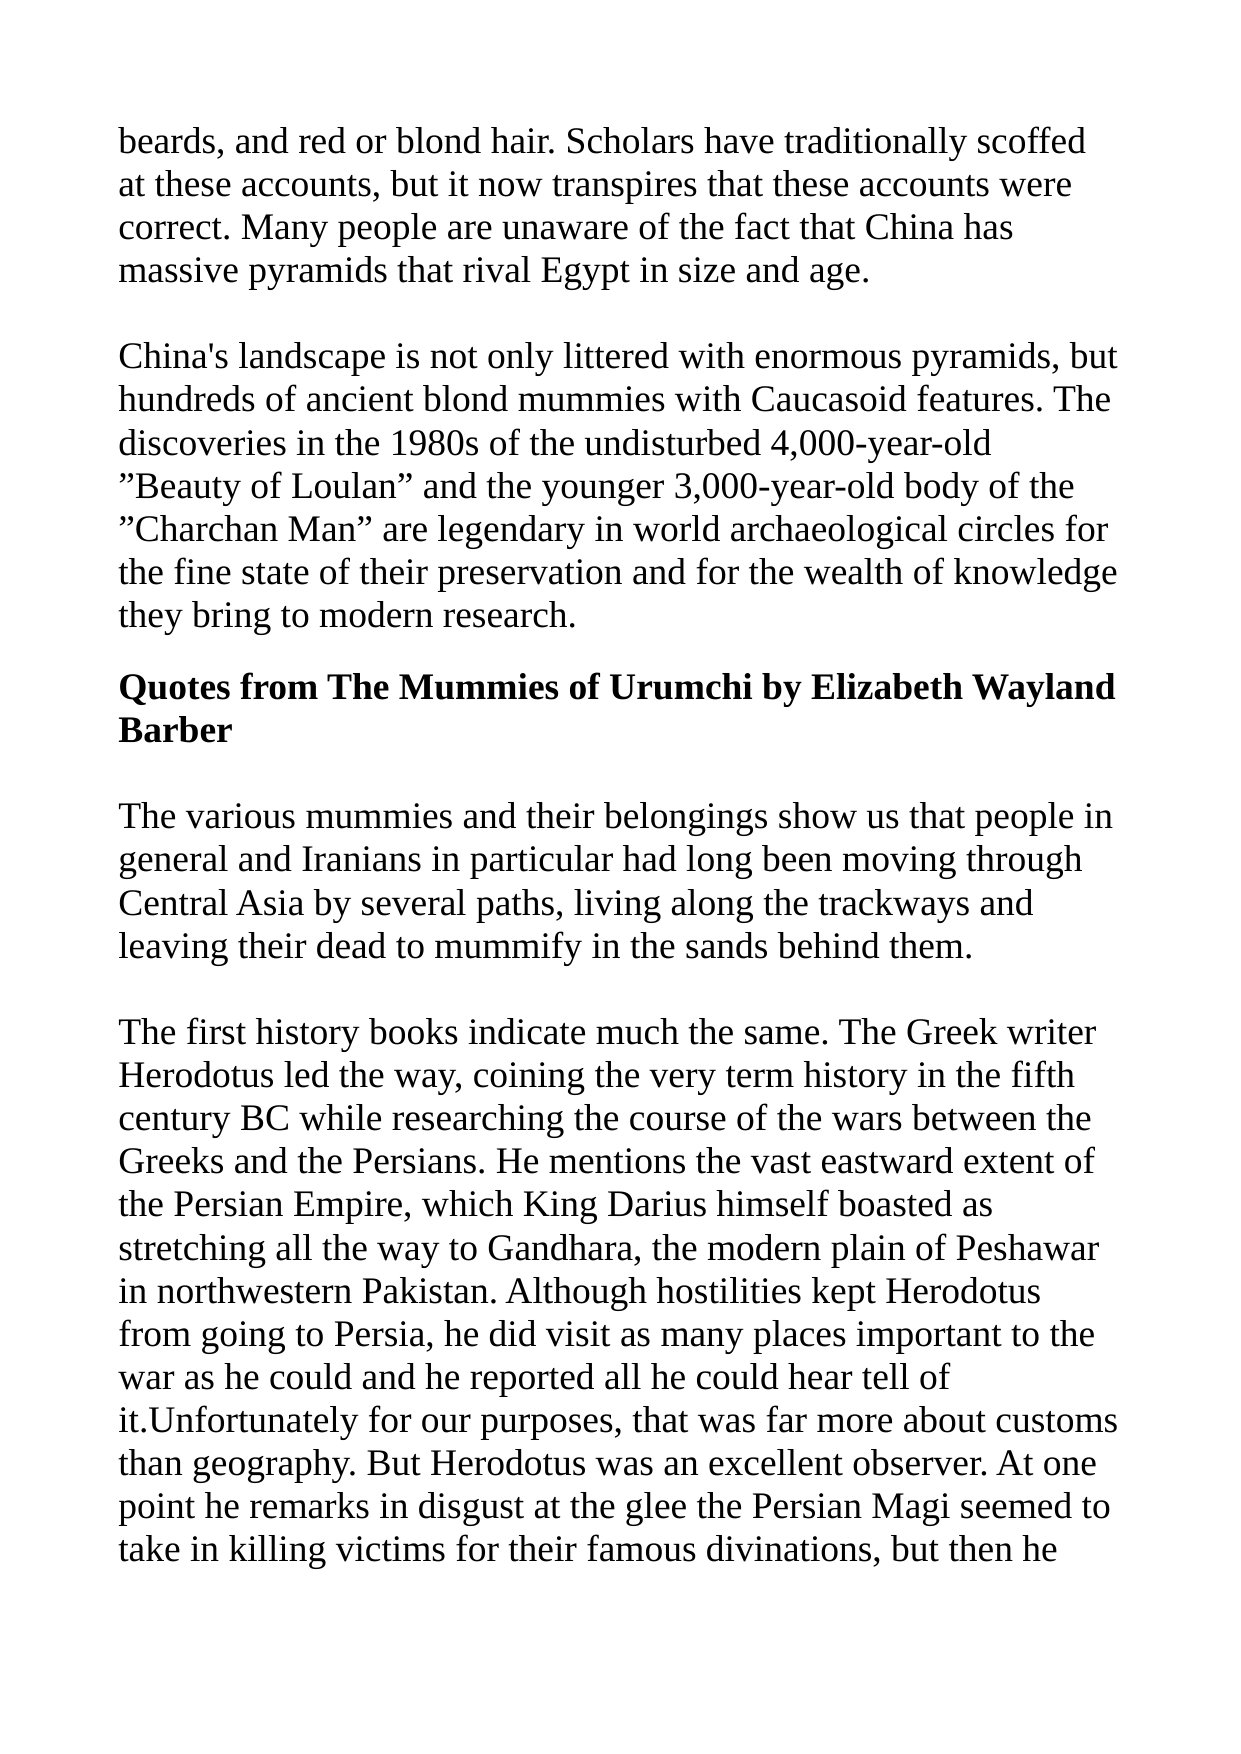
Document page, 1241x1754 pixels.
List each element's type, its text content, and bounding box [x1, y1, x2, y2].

text The various mummies and their belongings show us that people in general and Iranians in particular had long been moving through Central Asia by several paths, living along the trackways and leaving their dead to mummify in the sands behind them. [118, 794, 1122, 966]
text China's landscape is not only littered with enormous pyramids, but hundreds of ancient blond mummies with Caucasoid features. The discoveries in the 1980s of the undisturbed 4,000-year-old ”Beauty of Loulan” and the younger 3,000-year-old body of the ”Charchan Man” are legendary in world archaeological circles for the fine state of their preservation and for the wealth of knowledge they bring to modern research. [118, 334, 1122, 636]
text beards, and red or blond hair. Scholars have traditionally scoffed at these accounts, but it now transpires that these accounts were correct. Many people are unaware of the fact that China has massive pyramids that rival Egypt in size and age. [118, 118, 1122, 291]
text Quotes from The Mummies of Urumchi by Elizabeth Wayland Barber [118, 664, 1122, 751]
text The first history books indicate much the same. The Greek writer Herodotus led the way, coining the very term history in the fifth century BC while researching the course of the wars between the Greeks and the Persians. He mentions the vast eastward extent of the Persian Empire, which King Darius himself boasted as stretching all the way to Gandhara, the modern plain of Peshawar in northwestern Pakistan. Although hostilities kept Herodotus from going to Persia, he did visit as many places important to the war as he could and he reported all he could hear tell of it.Unfortunately for our purposes, that was far more about customs than geography. But Herodotus was an excellent observer. At one point he remarks in disgust at the glee the Persian Magi seemed to take in killing victims for their famous divinations, but then he [118, 1009, 1122, 1570]
